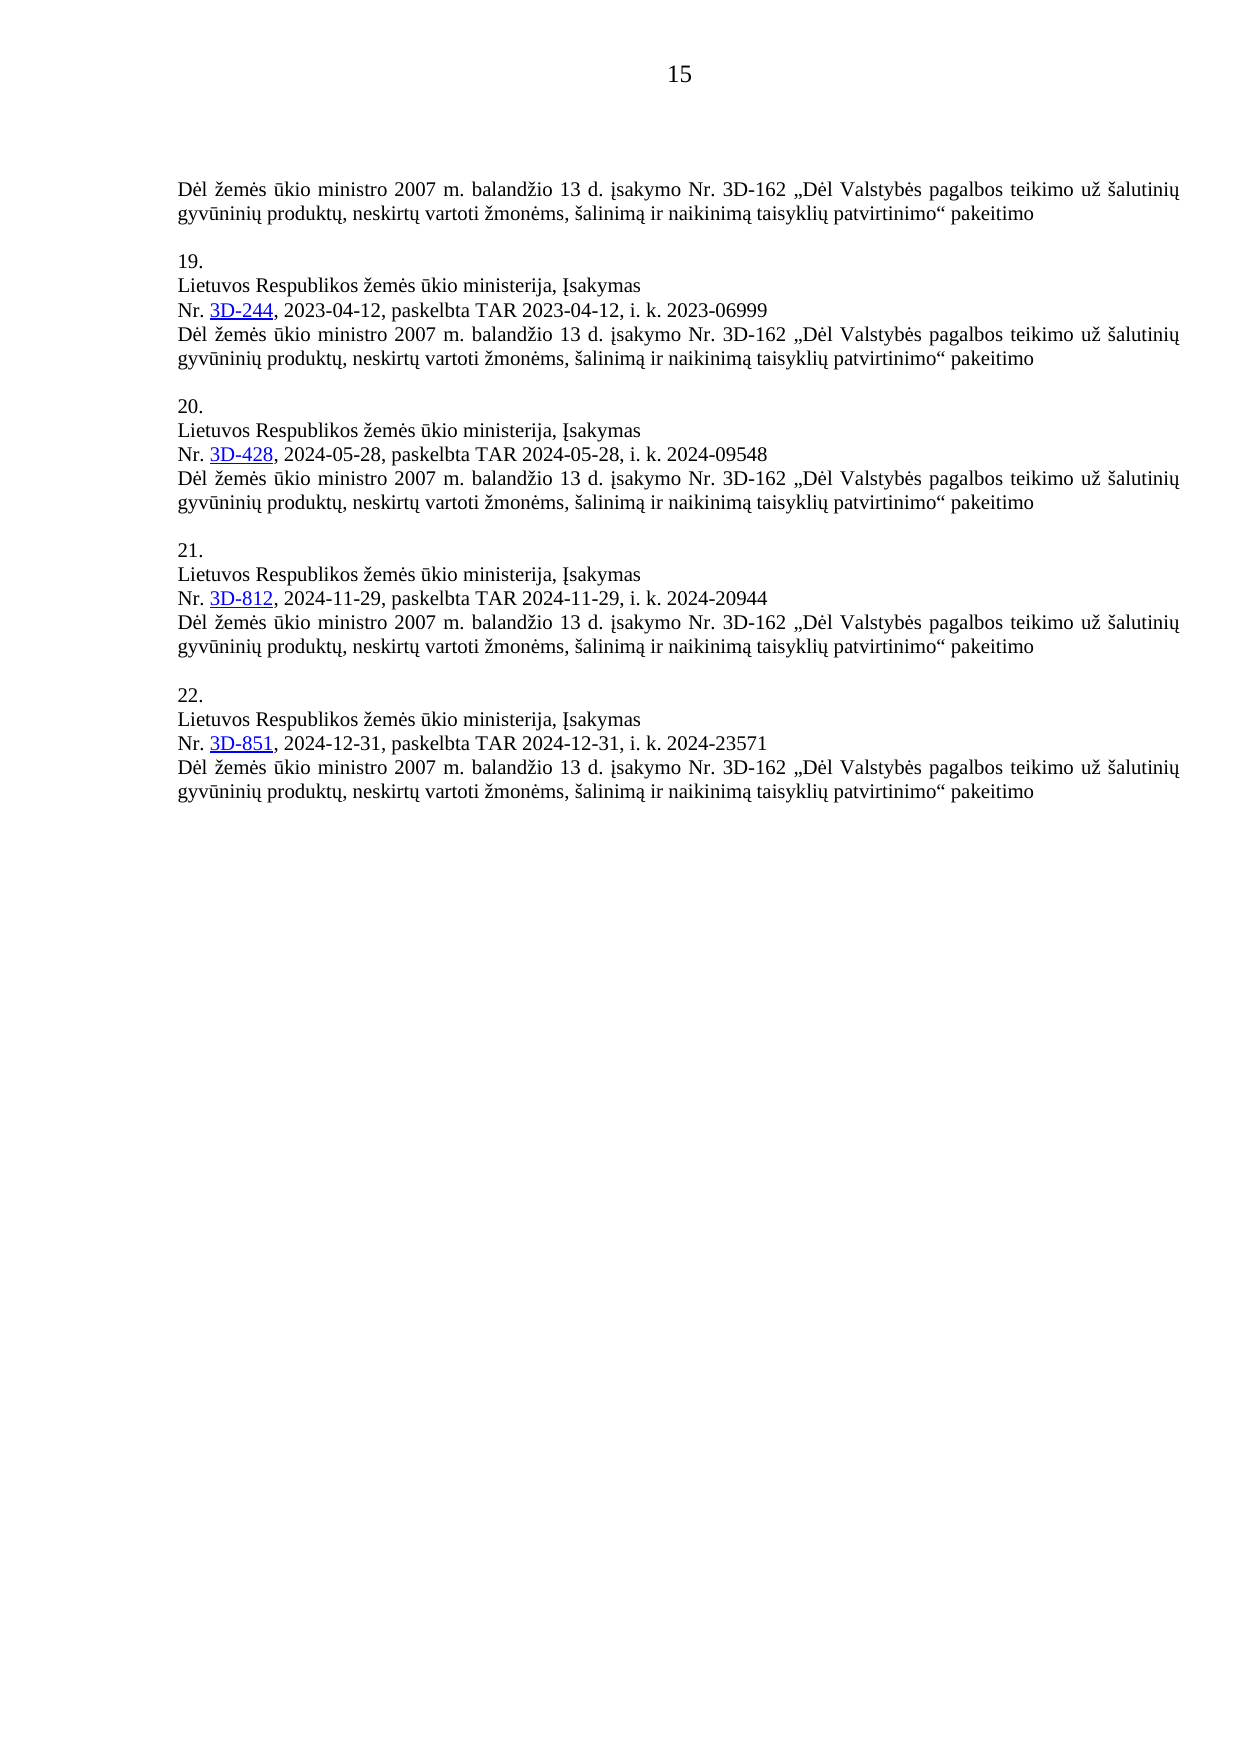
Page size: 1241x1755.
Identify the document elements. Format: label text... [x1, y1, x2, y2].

text Dėl žemės ūkio ministro 2007 m. balandžio 13 d. įsakymo Nr. 3D-162 „Dėl Valstybės pagalbos teikimo už šalutinių gyvūninių produktų, neskirtų vartoti žmonėms, šalinimą ir naikinimą taisyklių patvirtinimo“ pakeitimo [177, 322, 1181, 370]
text 22. [177, 682, 1181, 707]
text Nr. 3D-428, 2024-05-28, paskelbta TAR 2024-05-28, i. k. 2024-09548 [177, 442, 1181, 466]
text Lietuvos Respublikos žemės ūkio ministerija, Įsakymas [177, 273, 1181, 297]
text Lietuvos Respublikos žemės ūkio ministerija, Įsakymas [177, 707, 1181, 731]
text Lietuvos Respublikos žemės ūkio ministerija, Įsakymas [177, 562, 1181, 586]
text Lietuvos Respublikos žemės ūkio ministerija, Įsakymas [177, 418, 1181, 442]
text Dėl žemės ūkio ministro 2007 m. balandžio 13 d. įsakymo Nr. 3D-162 „Dėl Valstybės pagalbos teikimo už šalutinių gyvūninių produktų, neskirtų vartoti žmonėms, šalinimą ir naikinimą taisyklių patvirtinimo“ pakeitimo [177, 755, 1181, 803]
text Dėl žemės ūkio ministro 2007 m. balandžio 13 d. įsakymo Nr. 3D-162 „Dėl Valstybės pagalbos teikimo už šalutinių gyvūninių produktų, neskirtų vartoti žmonėms, šalinimą ir naikinimą taisyklių patvirtinimo“ pakeitimo [177, 610, 1181, 658]
text Dėl žemės ūkio ministro 2007 m. balandžio 13 d. įsakymo Nr. 3D-162 „Dėl Valstybės pagalbos teikimo už šalutinių gyvūninių produktų, neskirtų vartoti žmonėms, šalinimą ir naikinimą taisyklių patvirtinimo“ pakeitimo [177, 466, 1181, 514]
text 20. [177, 394, 1181, 418]
text Nr. 3D-244, 2023-04-12, paskelbta TAR 2023-04-12, i. k. 2023-06999 [177, 297, 1181, 322]
text 21. [177, 538, 1181, 562]
text Dėl žemės ūkio ministro 2007 m. balandžio 13 d. įsakymo Nr. 3D-162 „Dėl Valstybės pagalbos teikimo už šalutinių gyvūninių produktų, neskirtų vartoti žmonėms, šalinimą ir naikinimą taisyklių patvirtinimo“ pakeitimo [177, 177, 1181, 225]
text 19. [177, 249, 1181, 273]
text Nr. 3D-812, 2024-11-29, paskelbta TAR 2024-11-29, i. k. 2024-20944 [177, 586, 1181, 610]
text Nr. 3D-851, 2024-12-31, paskelbta TAR 2024-12-31, i. k. 2024-23571 [177, 731, 1181, 755]
